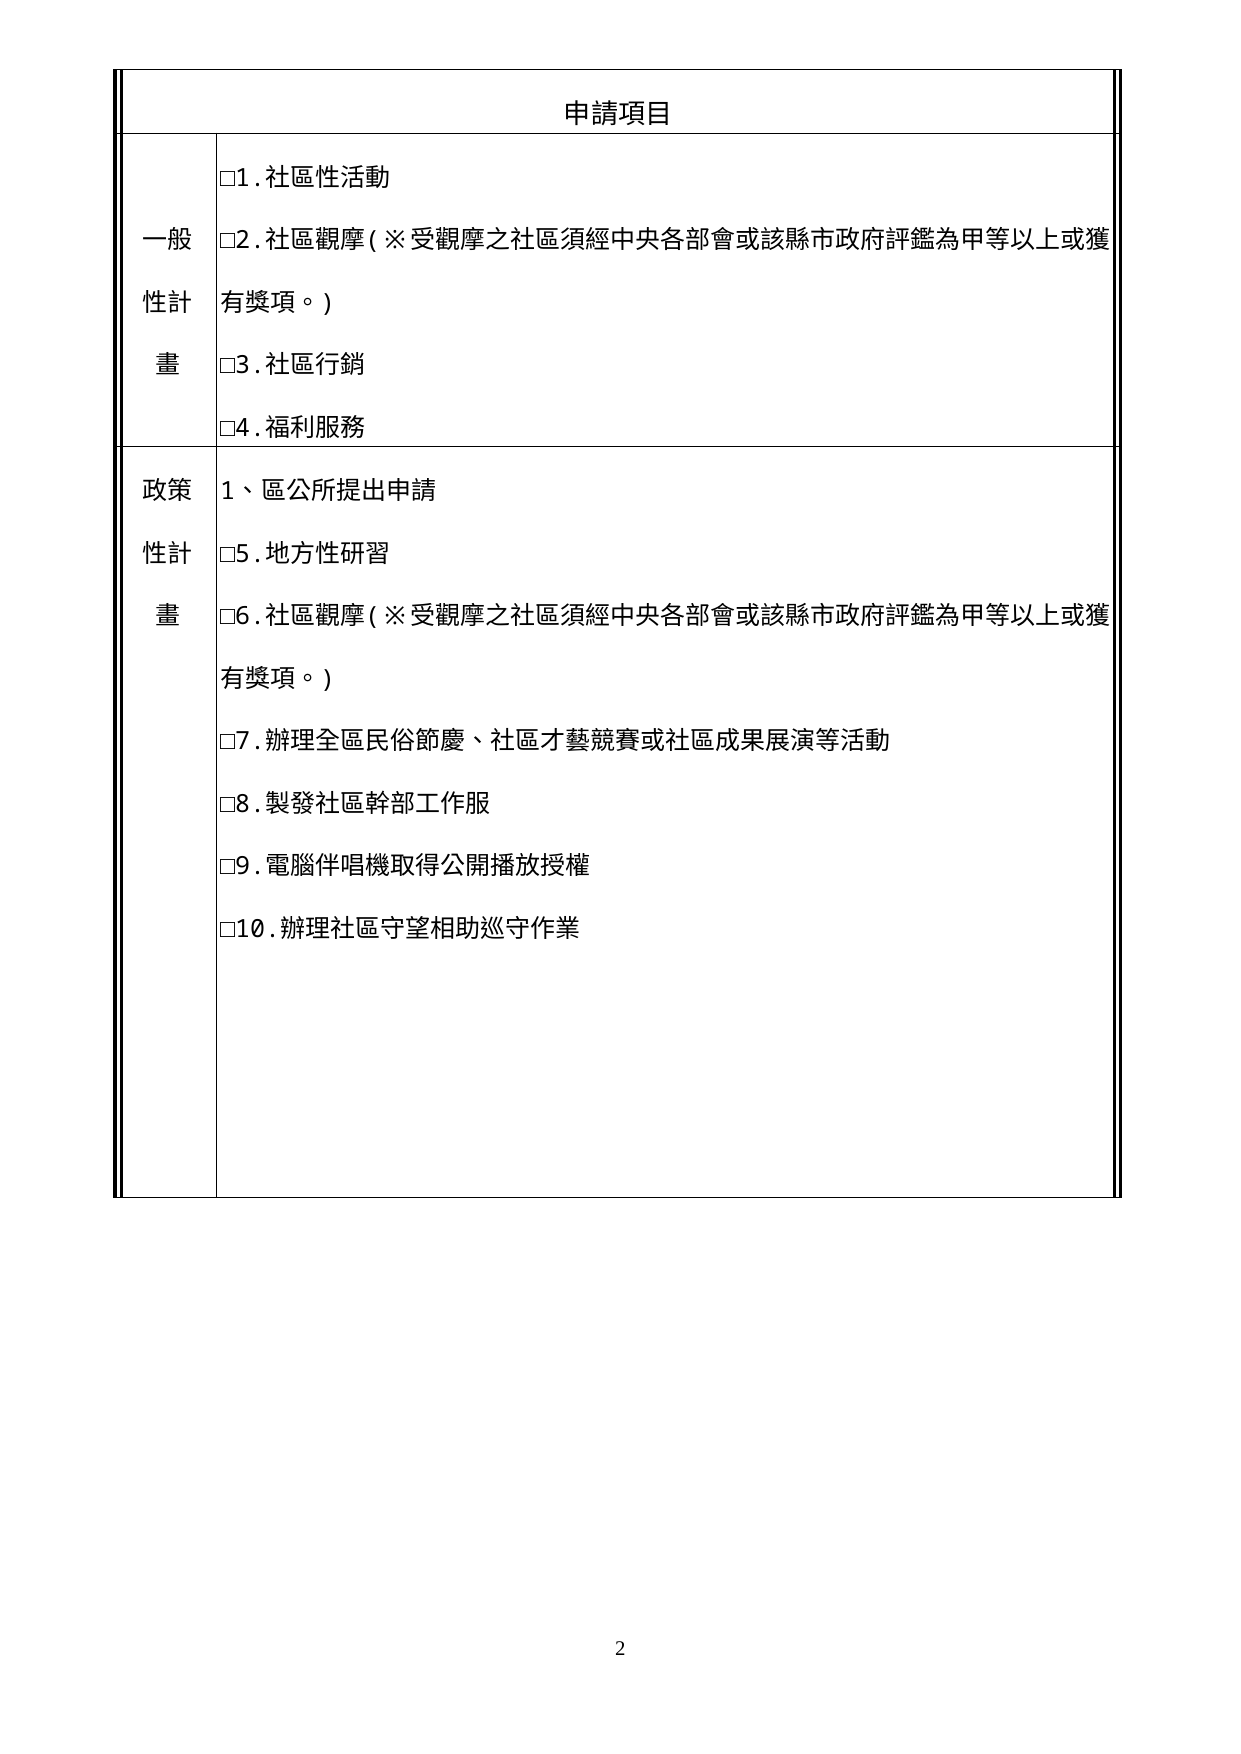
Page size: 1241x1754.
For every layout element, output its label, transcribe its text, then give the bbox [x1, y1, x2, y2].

table_cell 一般性計畫 [123, 134, 216, 446]
table_cell □1.社區性活動 □2.社區觀摩(※受觀摩之社區須經中央各部會或該縣市政府評鑑為甲等以上或獲有獎項。) □3.社區行銷 □4.福利服務 [217, 134, 1113, 446]
table_cell 申請項目 [123, 70, 1113, 133]
table_cell 區公所提出申請 □5.地方性研習 □6.社區觀摩(※受觀摩之社區須經中央各部會或該縣市政府評鑑為甲等以上或獲有獎項。) □7.辦理全區民俗節慶、社區才藝競賽或社區成果展演等活動 □8.製發社區幹部工作服 □9.電腦伴唱機取得公開播放授權 □10.辦理社區守望相助巡守作業 [217, 447, 1113, 1197]
table_cell 政策性計畫 [123, 447, 216, 1197]
